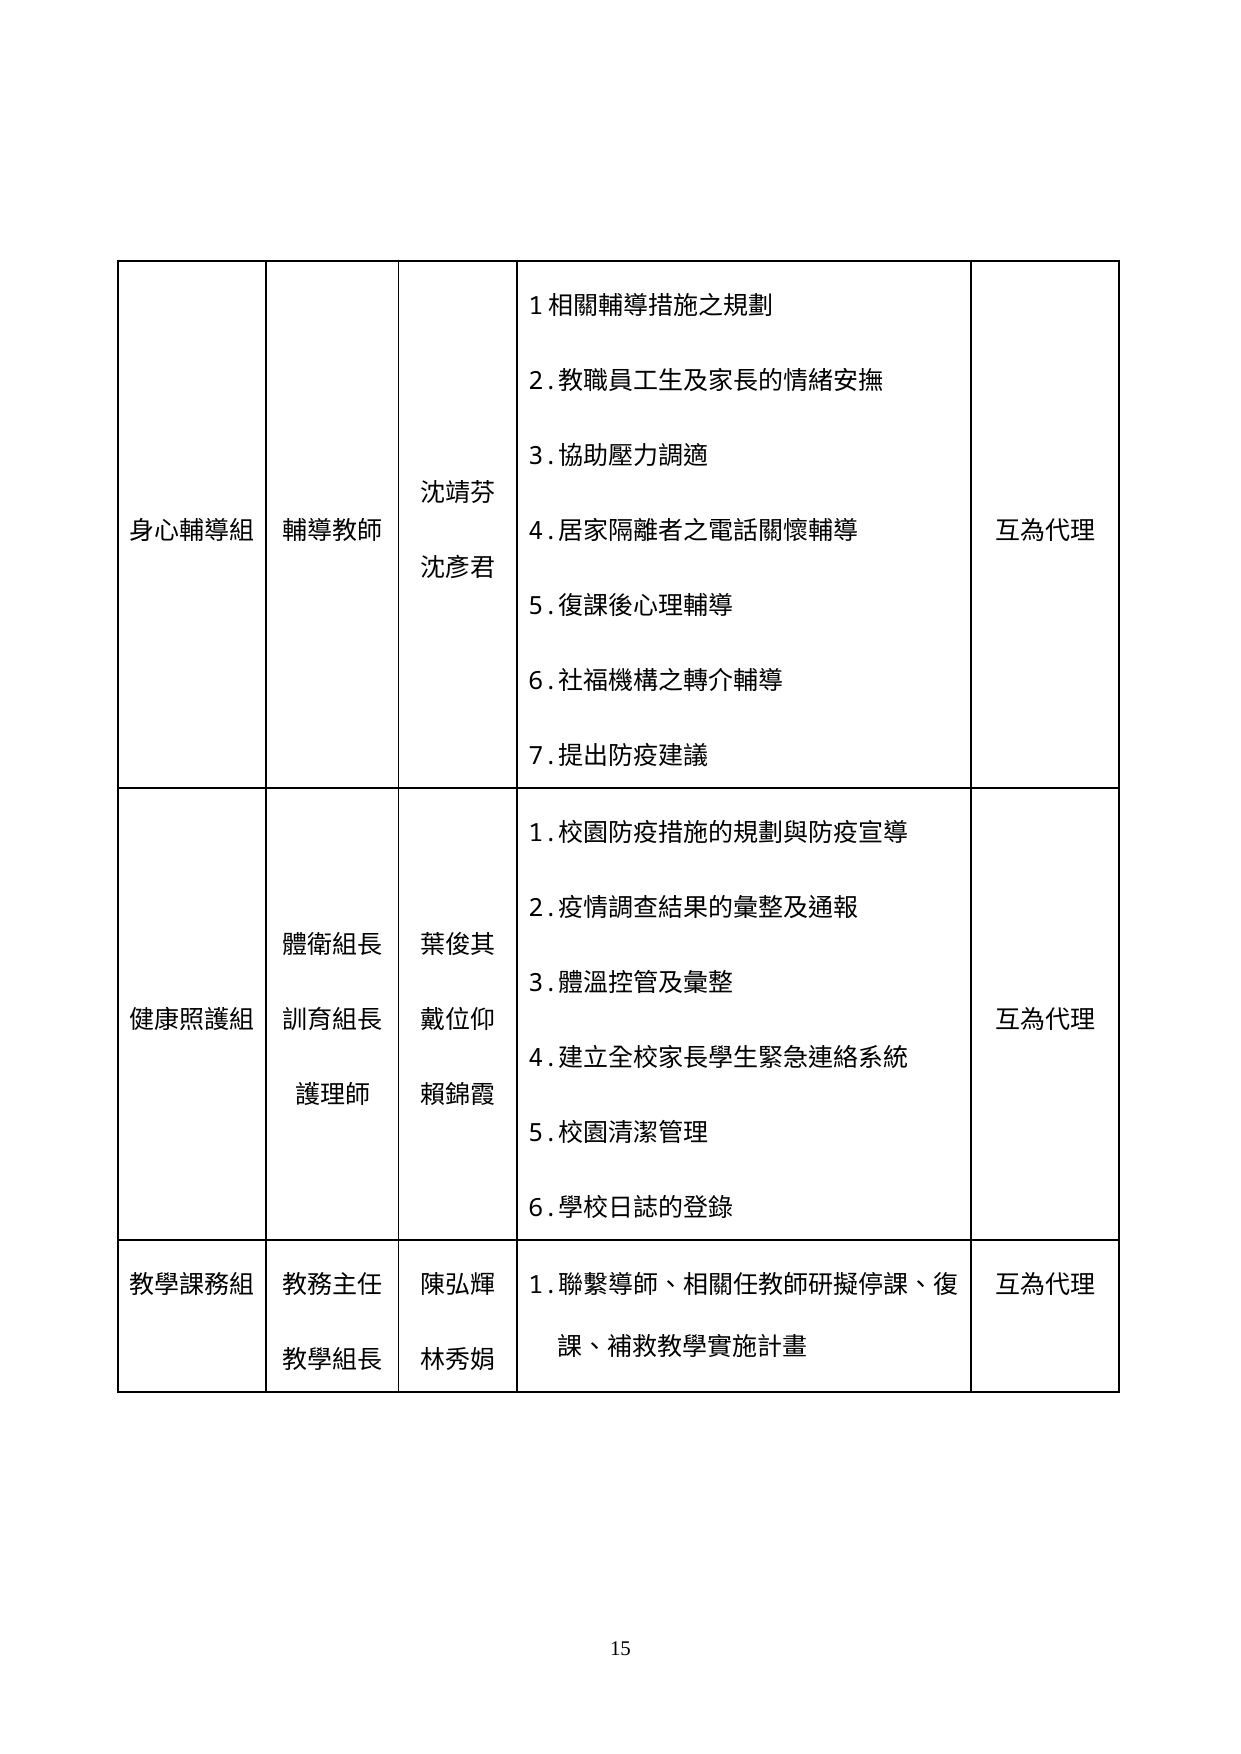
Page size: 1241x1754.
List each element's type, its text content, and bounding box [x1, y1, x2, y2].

table_cell 教務主任 教學組長 [267, 1241, 398, 1391]
table_cell 身心輔導組 [119, 262, 265, 787]
table_cell 1相關輔導措施之規劃 2.教職員工生及家長的情緒安撫 3.協助壓力調適 4.居家隔離者之電話關懷輔導 5.復課後心理輔導 6.社福機構之轉介輔導 7.提出防疫建議 [518, 262, 970, 787]
table_cell 陳弘輝 林秀娟 [399, 1241, 516, 1391]
table_cell 沈靖芬 沈彥君 [399, 262, 516, 787]
table_cell 教學課務組 [119, 1241, 265, 1391]
table_cell 互為代理 [972, 789, 1118, 1239]
table_cell 健康照護組 [119, 789, 265, 1239]
table_cell 體衛組長 訓育組長 護理師 [267, 789, 398, 1239]
table_cell 1.聯繫導師、相關任教師研擬停課、復 課、補救教學實施計畫 [518, 1241, 970, 1391]
table_cell 互為代理 [972, 1241, 1118, 1391]
table_cell 輔導教師 [267, 262, 398, 787]
table_cell 1.校園防疫措施的規劃與防疫宣導 2.疫情調查結果的彙整及通報 3.體溫控管及彙整 4.建立全校家長學生緊急連絡系統 5.校園清潔管理 6.學校日誌的登錄 [518, 789, 970, 1239]
table_cell 葉俊其 戴位仰 賴錦霞 [399, 789, 516, 1239]
table_cell 互為代理 [972, 262, 1118, 787]
